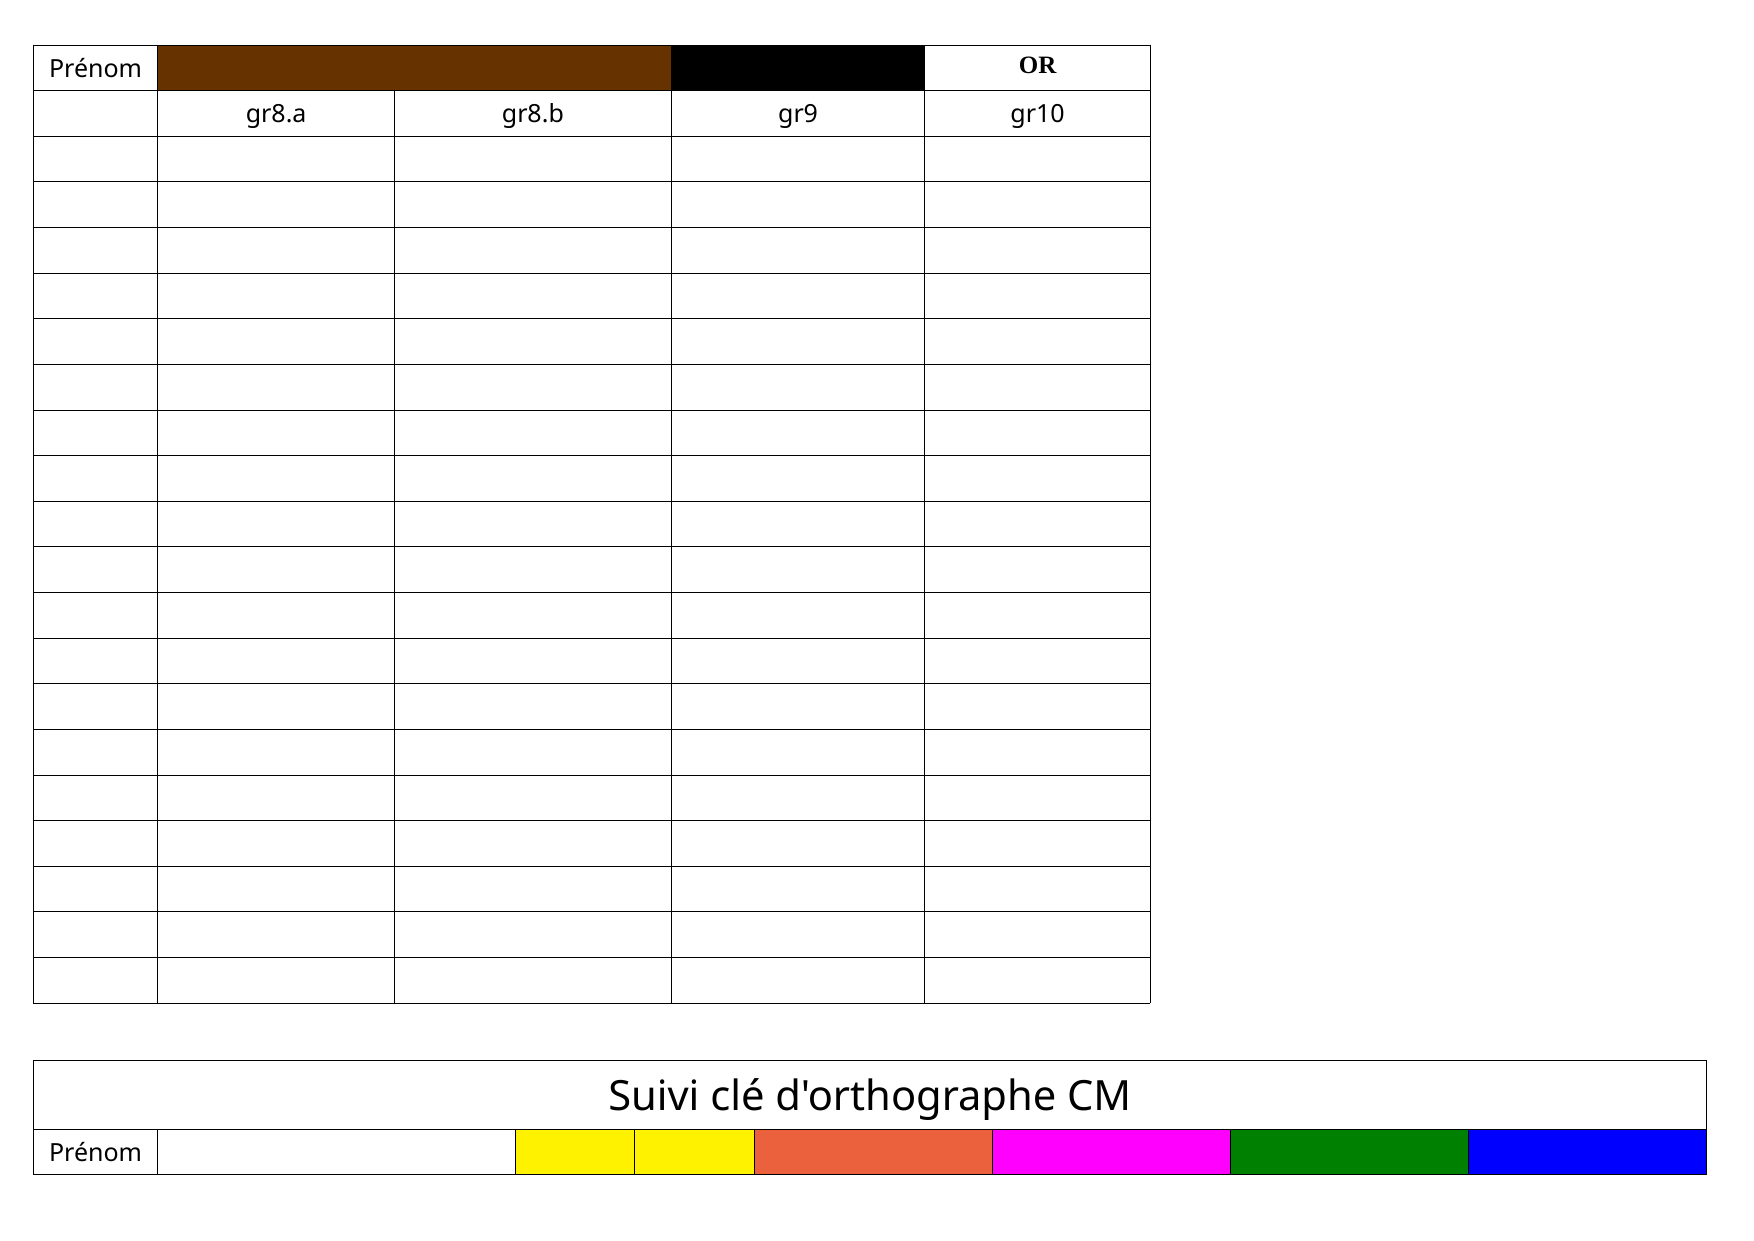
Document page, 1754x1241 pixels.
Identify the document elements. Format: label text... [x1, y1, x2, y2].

table_cell [672, 502, 924, 546]
table_cell [925, 274, 1150, 318]
table_cell [672, 730, 924, 774]
table_cell [395, 365, 671, 409]
table_cell gr8.b [395, 91, 671, 136]
table_cell [158, 365, 394, 409]
table_cell [34, 411, 157, 455]
table_cell OR [925, 46, 1150, 90]
table_cell [34, 137, 157, 181]
table_cell [925, 912, 1150, 957]
table_cell [925, 502, 1150, 546]
table_cell [672, 319, 924, 364]
table_cell [925, 593, 1150, 638]
table_cell [672, 228, 924, 273]
table_cell [395, 502, 671, 546]
table_cell gr8.a [158, 91, 394, 136]
table_cell [34, 912, 157, 957]
table_cell [34, 639, 157, 683]
table_cell [34, 730, 157, 774]
table_cell [925, 776, 1150, 820]
table_cell [925, 639, 1150, 683]
table_cell [34, 958, 157, 1003]
table_cell [925, 319, 1150, 364]
table_cell [158, 821, 394, 866]
table_cell [1469, 1130, 1706, 1174]
table_cell [672, 547, 924, 592]
table_cell [672, 46, 924, 90]
table_cell gr9 [672, 91, 924, 136]
table_cell [158, 411, 394, 455]
table_cell [672, 912, 924, 957]
table_cell [34, 776, 157, 820]
table_cell [158, 1130, 515, 1174]
table_cell [158, 867, 394, 911]
table_cell [755, 1130, 992, 1174]
table_cell Prénom [34, 1130, 157, 1174]
table_cell [395, 776, 671, 820]
table_cell [395, 456, 671, 501]
table_cell [34, 456, 157, 501]
table_cell [158, 46, 671, 90]
table_cell [34, 547, 157, 592]
table_cell [925, 958, 1150, 1003]
table_cell [395, 547, 671, 592]
table_cell [395, 912, 671, 957]
table_cell [34, 821, 157, 866]
table_cell [395, 411, 671, 455]
table_cell [158, 776, 394, 820]
table_cell [34, 228, 157, 273]
table_cell [158, 912, 394, 957]
table_cell [672, 365, 924, 409]
table_cell [158, 502, 394, 546]
table_cell [158, 137, 394, 181]
table_cell [925, 730, 1150, 774]
table_cell [925, 182, 1150, 227]
table_cell [395, 684, 671, 729]
table_cell [672, 958, 924, 1003]
table_cell [1231, 1130, 1468, 1174]
table_cell [34, 502, 157, 546]
table_cell [34, 365, 157, 409]
table_cell [158, 730, 394, 774]
table_cell [395, 319, 671, 364]
table_cell [158, 228, 394, 273]
table_cell [395, 274, 671, 318]
table_cell [925, 137, 1150, 181]
table_cell [925, 365, 1150, 409]
table_cell [34, 319, 157, 364]
table_cell [158, 319, 394, 364]
table_cell [635, 1130, 754, 1174]
table_cell [34, 867, 157, 911]
table_cell [672, 411, 924, 455]
table_cell [395, 639, 671, 683]
table_cell [395, 958, 671, 1003]
table_cell [158, 547, 394, 592]
table_cell [672, 821, 924, 866]
table_cell [516, 1130, 634, 1174]
table_cell [672, 593, 924, 638]
table_cell gr10 [925, 91, 1150, 136]
table_cell [158, 456, 394, 501]
table_cell Prénom [34, 46, 157, 90]
table_cell [34, 274, 157, 318]
table_cell [672, 456, 924, 501]
table_cell [672, 867, 924, 911]
table_cell [395, 182, 671, 227]
table_cell [395, 593, 671, 638]
table_cell [925, 867, 1150, 911]
table_cell [158, 593, 394, 638]
table_cell [395, 137, 671, 181]
table_cell [925, 228, 1150, 273]
table_cell [672, 639, 924, 683]
table_cell [993, 1130, 1230, 1174]
table_cell [34, 91, 157, 136]
table_cell [672, 182, 924, 227]
table_cell [34, 182, 157, 227]
table_cell [925, 821, 1150, 866]
table_cell [672, 274, 924, 318]
table_header Suivi clé d'orthographe CM [34, 1061, 1706, 1129]
table_cell [925, 456, 1150, 501]
table_cell [34, 684, 157, 729]
table_cell [925, 411, 1150, 455]
table_cell [395, 730, 671, 774]
table_cell [395, 821, 671, 866]
table_cell [395, 867, 671, 911]
table_cell [158, 274, 394, 318]
table_cell [34, 593, 157, 638]
table_cell [672, 776, 924, 820]
table_cell [925, 547, 1150, 592]
table_cell [925, 684, 1150, 729]
table_cell [672, 137, 924, 181]
table_cell [158, 958, 394, 1003]
table_cell [158, 182, 394, 227]
table_cell [395, 228, 671, 273]
table_cell [158, 639, 394, 683]
table_cell [672, 684, 924, 729]
table_cell [158, 684, 394, 729]
